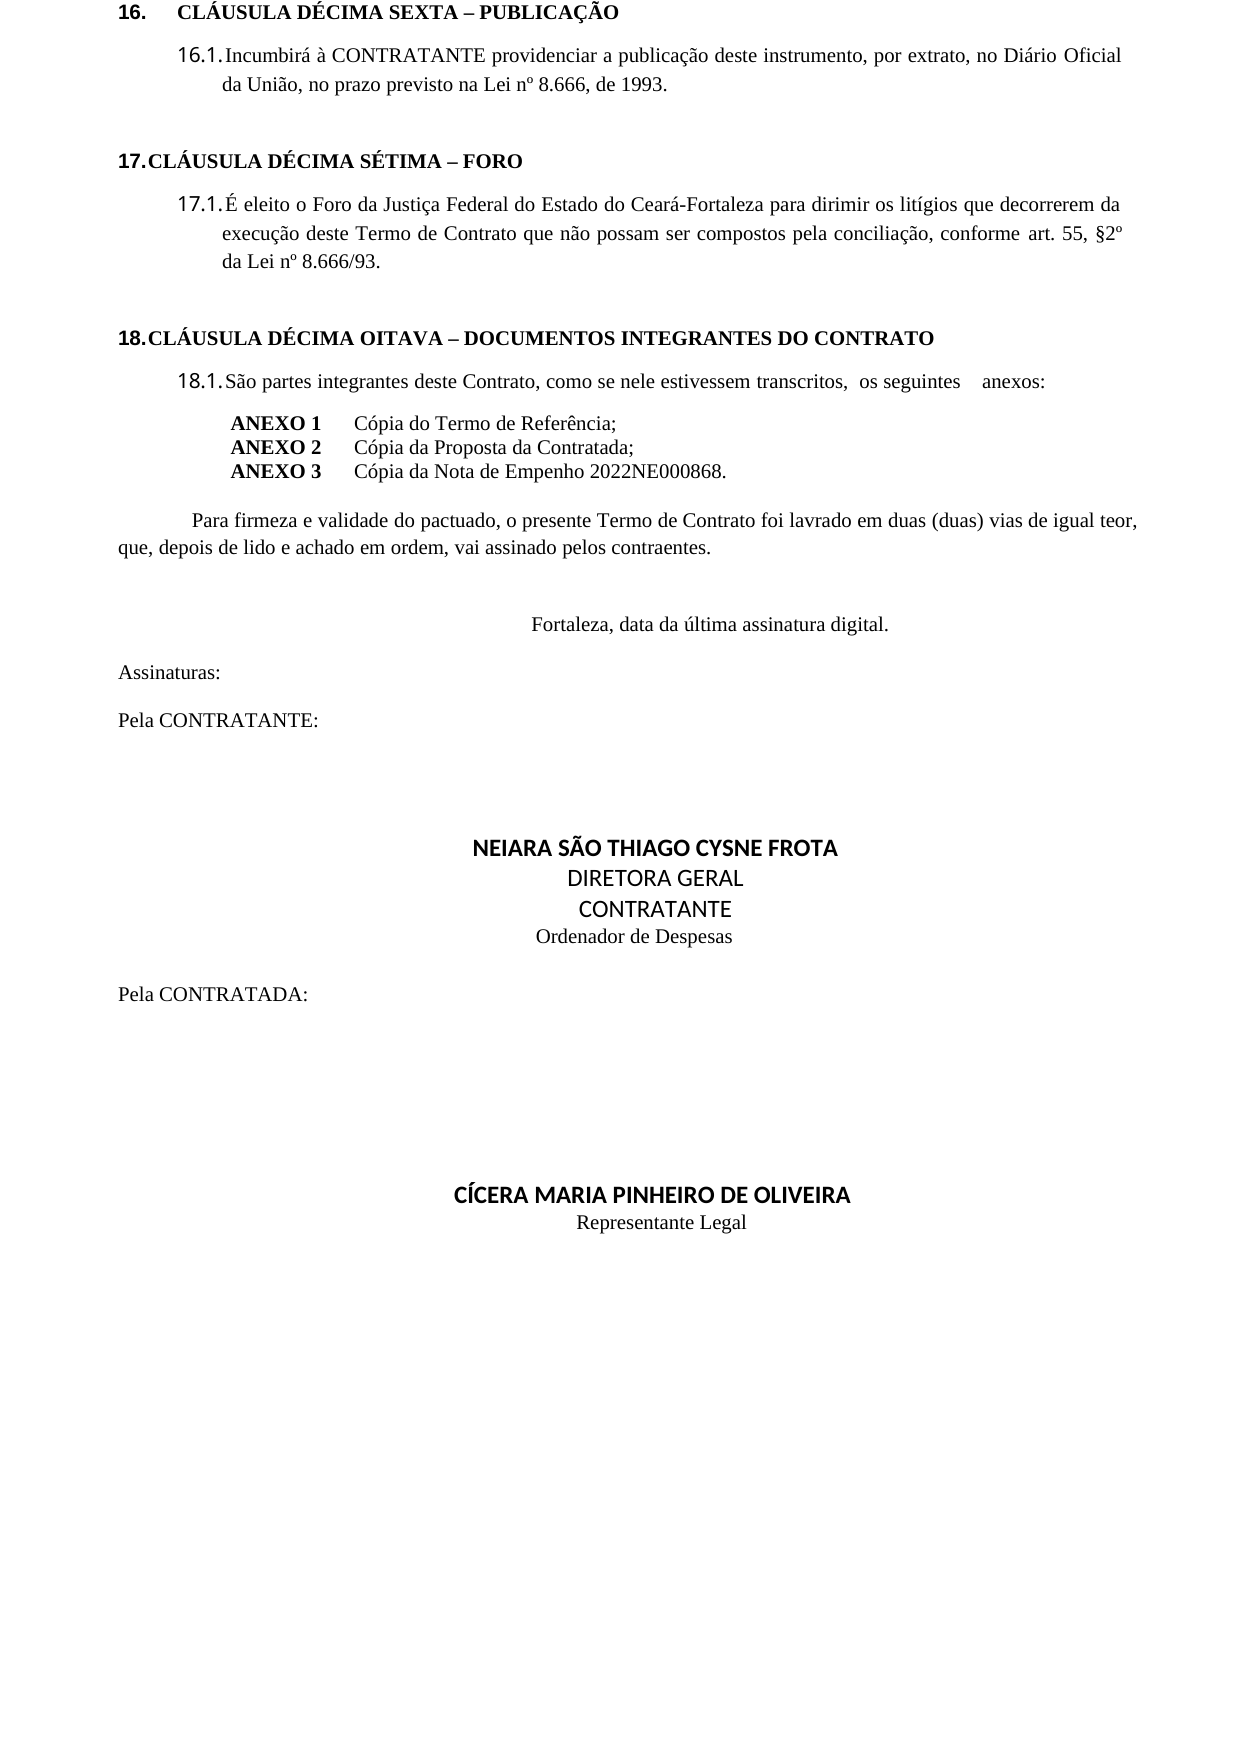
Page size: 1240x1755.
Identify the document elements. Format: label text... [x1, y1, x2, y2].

text CÍCERA MARIA PINHEIRO DE OLIVEIRA [71, 1179, 1239, 1210]
list Incumbirá à CONTRATANTE providenciar a publicação deste instrumento, por extrato, no Diário Oficial da União, no prazo previsto na Lei nº 8.666, de 1993. [177, 40, 1122, 96]
text CONTRATANTE [71, 893, 1239, 924]
list CLÁUSULA DÉCIMA SEXTA – PUBLICAÇÃO [118, 0, 1239, 24]
text Representante Legal [440, 1210, 883, 1234]
text DIRETORA GERAL [71, 863, 1239, 893]
list CLÁUSULA DÉCIMA OITAVA – DOCUMENTOS INTEGRANTES DO CONTRATO [118, 325, 1239, 349]
text Ordenador de Despesas [440, 924, 828, 948]
text ANEXO 3 Cópia da Nota de Empenho 2022NE000868. [230, 459, 1239, 483]
text ANEXO 2 Cópia da Proposta da Contratada; [230, 435, 1239, 459]
text Pela CONTRATANTE: [118, 708, 1239, 732]
text NEIARA SÃO THIAGO CYSNE FROTA [71, 832, 1239, 863]
list É eleito o Foro da Justiça Federal do Estado do Ceará-Fortaleza para dirimir os litígios que decorrerem da execução deste Termo de Contrato que não possam ser compostos pela conciliação, conforme art. 55, §2º da Lei nº 8.666/93. [177, 189, 1122, 273]
text Pela CONTRATADA: [118, 981, 1239, 1006]
text Assinaturas: [118, 660, 1239, 684]
text Para firmeza e validade do pactuado, o presente Termo de Contrato foi lavrado em duas (duas) vias de igual teor, que, depois de lido e achado em ordem, vai assinado pelos contraentes. [118, 508, 1141, 559]
text Fortaleza, data da última assinatura digital. [531, 612, 1239, 636]
list CLÁUSULA DÉCIMA SÉTIMA – FORO [118, 149, 1239, 173]
list São partes integrantes deste Contrato, como se nele estivessem transcritos, os seguintes anexos: [177, 366, 1121, 394]
text ANEXO 1 Cópia do Termo de Referência; [230, 411, 1239, 435]
